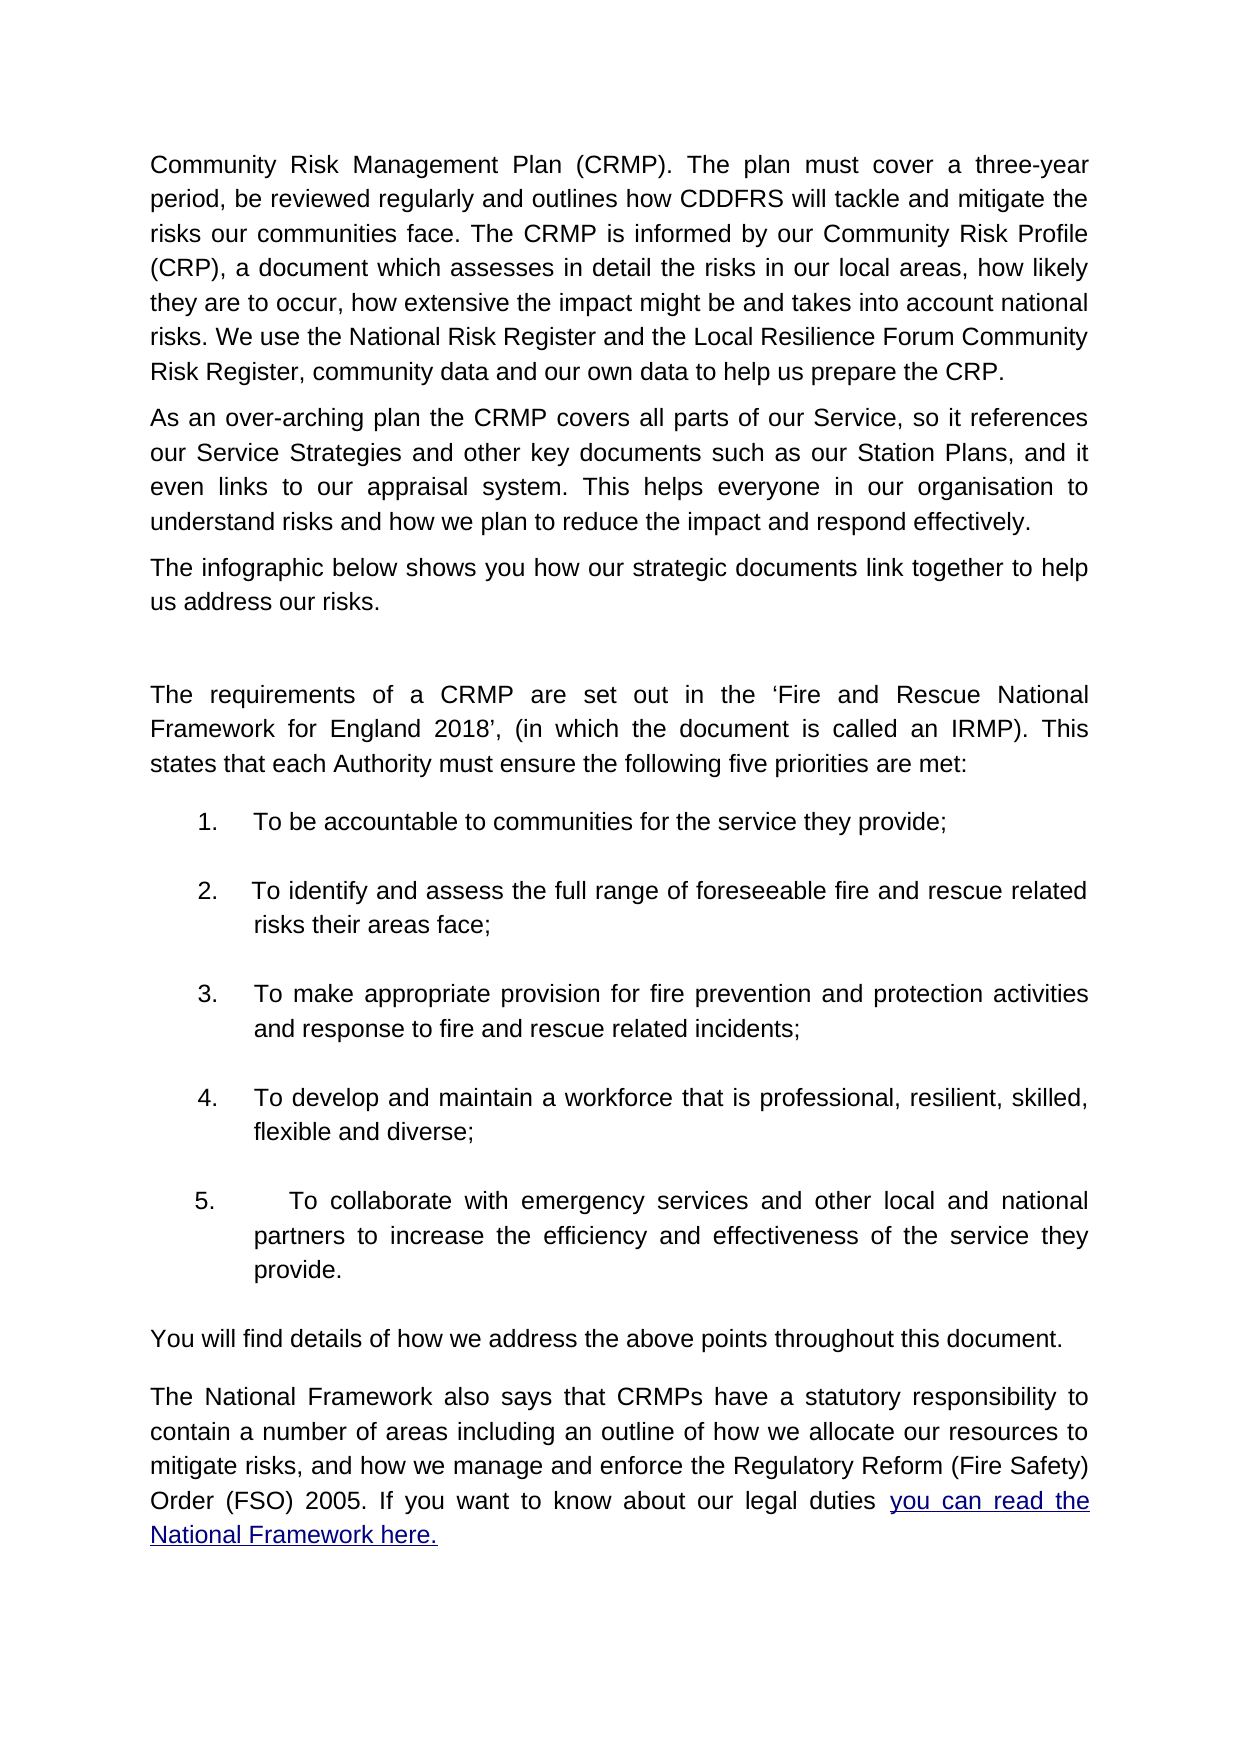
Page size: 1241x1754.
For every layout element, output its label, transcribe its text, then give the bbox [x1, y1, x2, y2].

text 5. To collaborate with emergency services and other local and national partners to increase the efficiency and effectiveness of the service they provide. [194, 1186, 1090, 1284]
text 4. To develop and maintain a workforce that is professional, resilient, skilled, flexible and diverse; [197, 1083, 1090, 1146]
text 2. To identify and assess the full range of foreseeable fire and rescue related risks their areas face; [197, 876, 1090, 939]
text 1. To be accountable to communities for the service they provide; [197, 807, 1090, 836]
text The infographic below shows you how our strategic documents link together to help us address our risks. [150, 553, 1090, 616]
text The requirements of a CRMP are set out in the ‘Fire and Rescue National Framework for England 2018’, (in which the document is called an IRMP). This states that each Authority must ensure the following five priorities are met: [150, 680, 1090, 777]
text Community Risk Management Plan (CRMP). The plan must cover a three-year period, be reviewed regularly and outlines how CDDFRS will tackle and mitigate the risks our communities face. The CRMP is informed by our Community Risk Profile (CRP), a document which assesses in detail the risks in our local areas, how likely they are to occur, how extensive the impact might be and takes into account national risks. We use the National Risk Register and the Local Resilience Forum Community Risk Register, community data and our own data to help us prepare the CRP. [150, 150, 1090, 386]
text 3. To make appropriate provision for fire prevention and protection activities and response to fire and rescue related incidents; [197, 979, 1090, 1042]
text The National Framework also says that CRMPs have a statutory responsibility to contain a number of areas including an outline of how we allocate our resources to mitigate risks, and how we manage and enforce the Regulatory Reform (Fire Safety) Order (FSO) 2005. If you want to know about our legal duties you can read the National Framework here. [150, 1382, 1090, 1549]
text You will find details of how we address the above points throughout this document. [150, 1324, 1090, 1353]
text As an over-arching plan the CRMP covers all parts of our Service, so it references our Service Strategies and other key documents such as our Station Plans, and it even links to our appraisal system. This helps everyone in our organisation to understand risks and how we plan to reduce the impact and respond effectively. [150, 403, 1090, 535]
